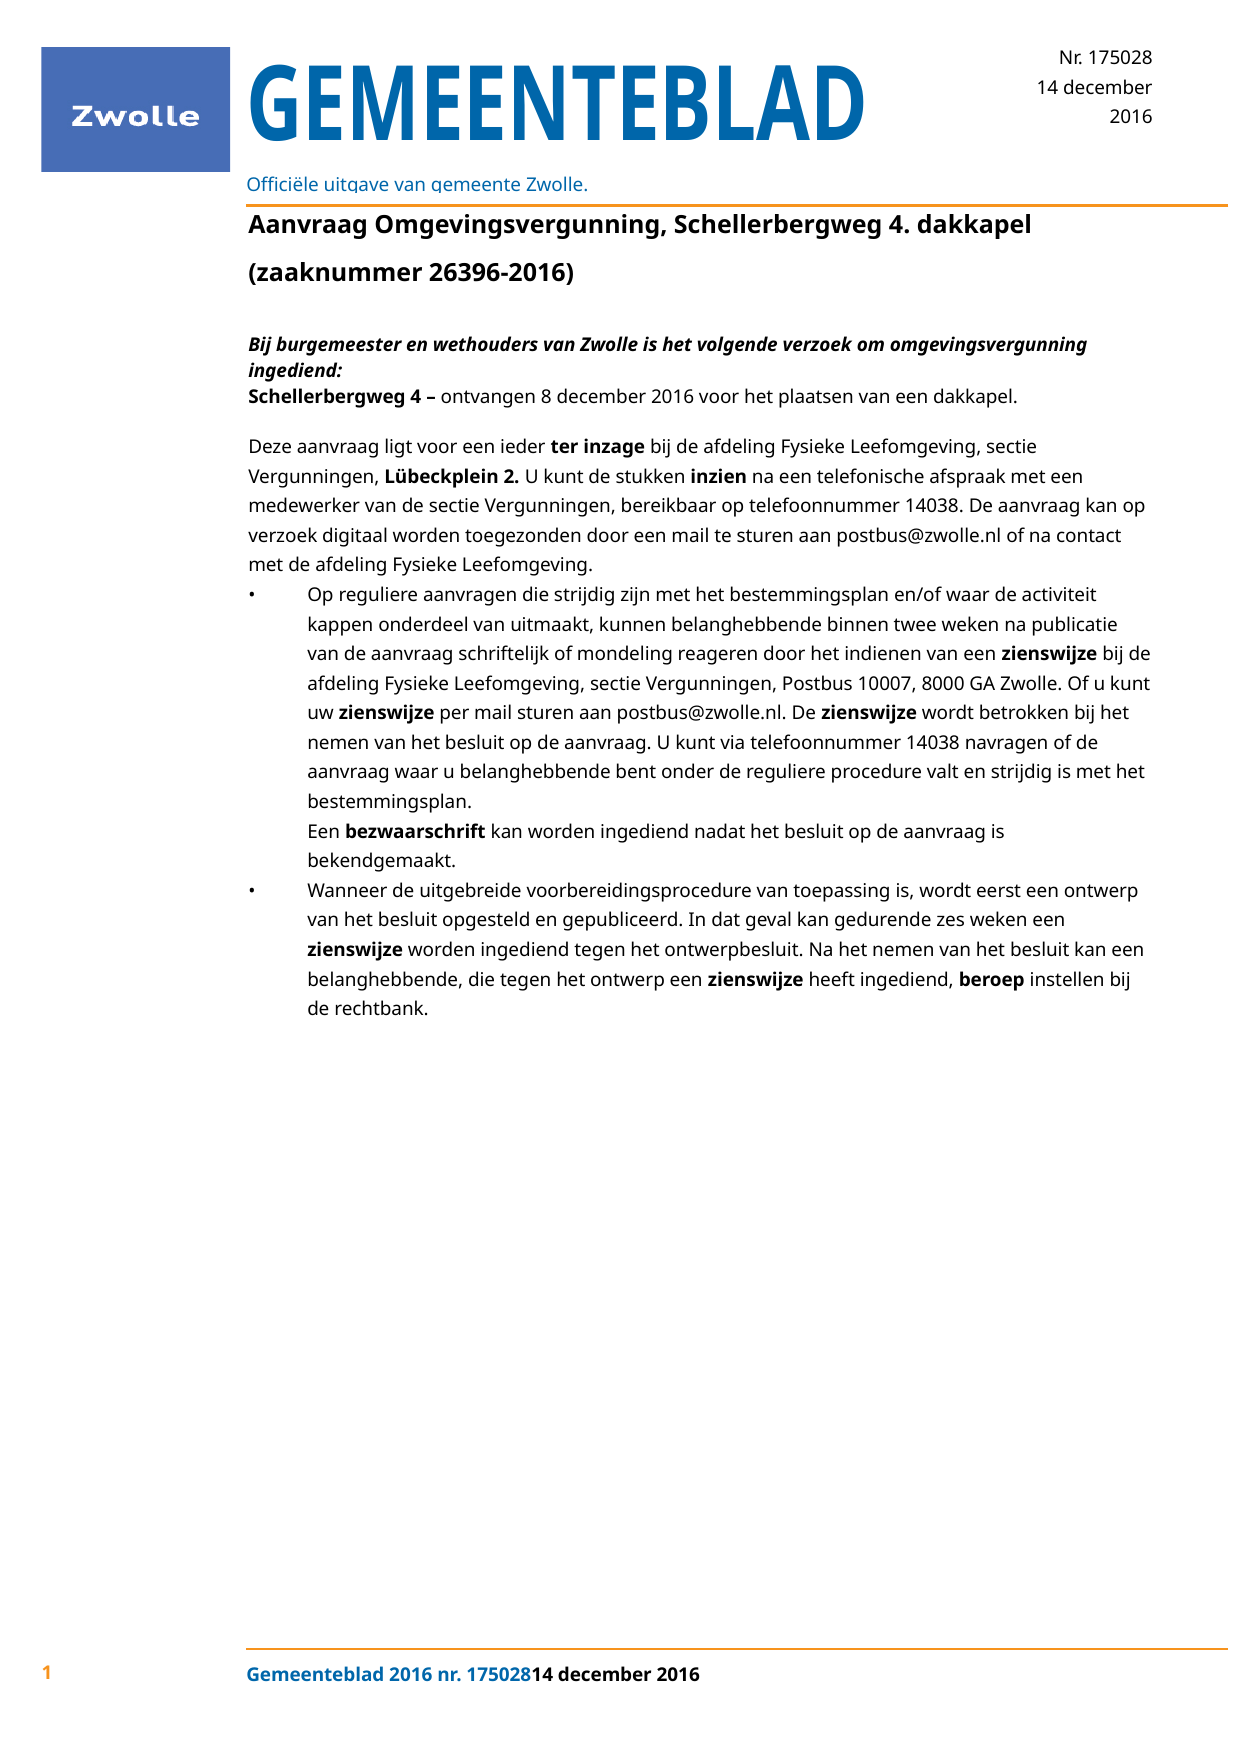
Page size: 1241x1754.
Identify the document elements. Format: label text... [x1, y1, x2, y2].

picture [41, 47, 231, 172]
text Bij burgemeester en wethouders van Zwolle is het volgende verzoek om omgevingsvergunning ingediend: [248, 331, 1152, 383]
list Wanneer de uitgebreide voorbereidingsprocedure van toepassing is, wordt eerst een ontwerp van het besluit opgesteld en gepubliceerd. In dat geval kan gedurende zes weken een zienswijze worden ingediend tegen het ontwerpbesluit. Na het nemen van het besluit kan een belanghebbende, die tegen het ontwerp een zienswijze heeft ingediend, beroep instellen bij de rechtbank. [248, 877, 1152, 1021]
text Deze aanvraag ligt voor een ieder ter inzage bij de afdeling Fysieke Leefomgeving, sectie Vergunningen, Lübeckplein 2. U kunt de stukken inzien na een telefonische afspraak met een medewerker van de sectie Vergunningen, bereikbaar op telefoonnummer 14038. De aanvraag kan op verzoek digitaal worden toegezonden door een mail te sturen aan postbus@zwolle.nl of na contact met de afdeling Fysieke Leefomgeving. [248, 433, 1152, 577]
text Schellerbergweg 4 – ontvangen 8 december 2016 voor het plaatsen van een dakkapel. [248, 383, 1152, 409]
list Een bezwaarschrift kan worden ingediend nadat het besluit op de aanvraag is bekendgemaakt. [248, 818, 1152, 873]
list Op reguliere aanvragen die strijdig zijn met het bestemmingsplan en/of waar de activiteit kappen onderdeel van uitmaakt, kunnen belanghebbende binnen twee weken na publicatie van de aanvraag schriftelijk of mondeling reageren door het indienen van een zienswijze bij de afdeling Fysieke Leefomgeving, sectie Vergunningen, Postbus 10007, 8000 GA Zwolle. Of u kunt uw zienswijze per mail sturen aan postbus@zwolle.nl. De zienswijze wordt betrokken bij het nemen van het besluit op de aanvraag. U kunt via telefoonnummer 14038 navragen of de aanvraag waar u belanghebbende bent onder de reguliere procedure valt en strijdig is met het bestemmingsplan. [248, 581, 1152, 814]
text Aanvraag Omgevingsvergunning, Schellerbergweg 4. dakkapel (zaaknummer 26396-2016) [248, 207, 1152, 288]
